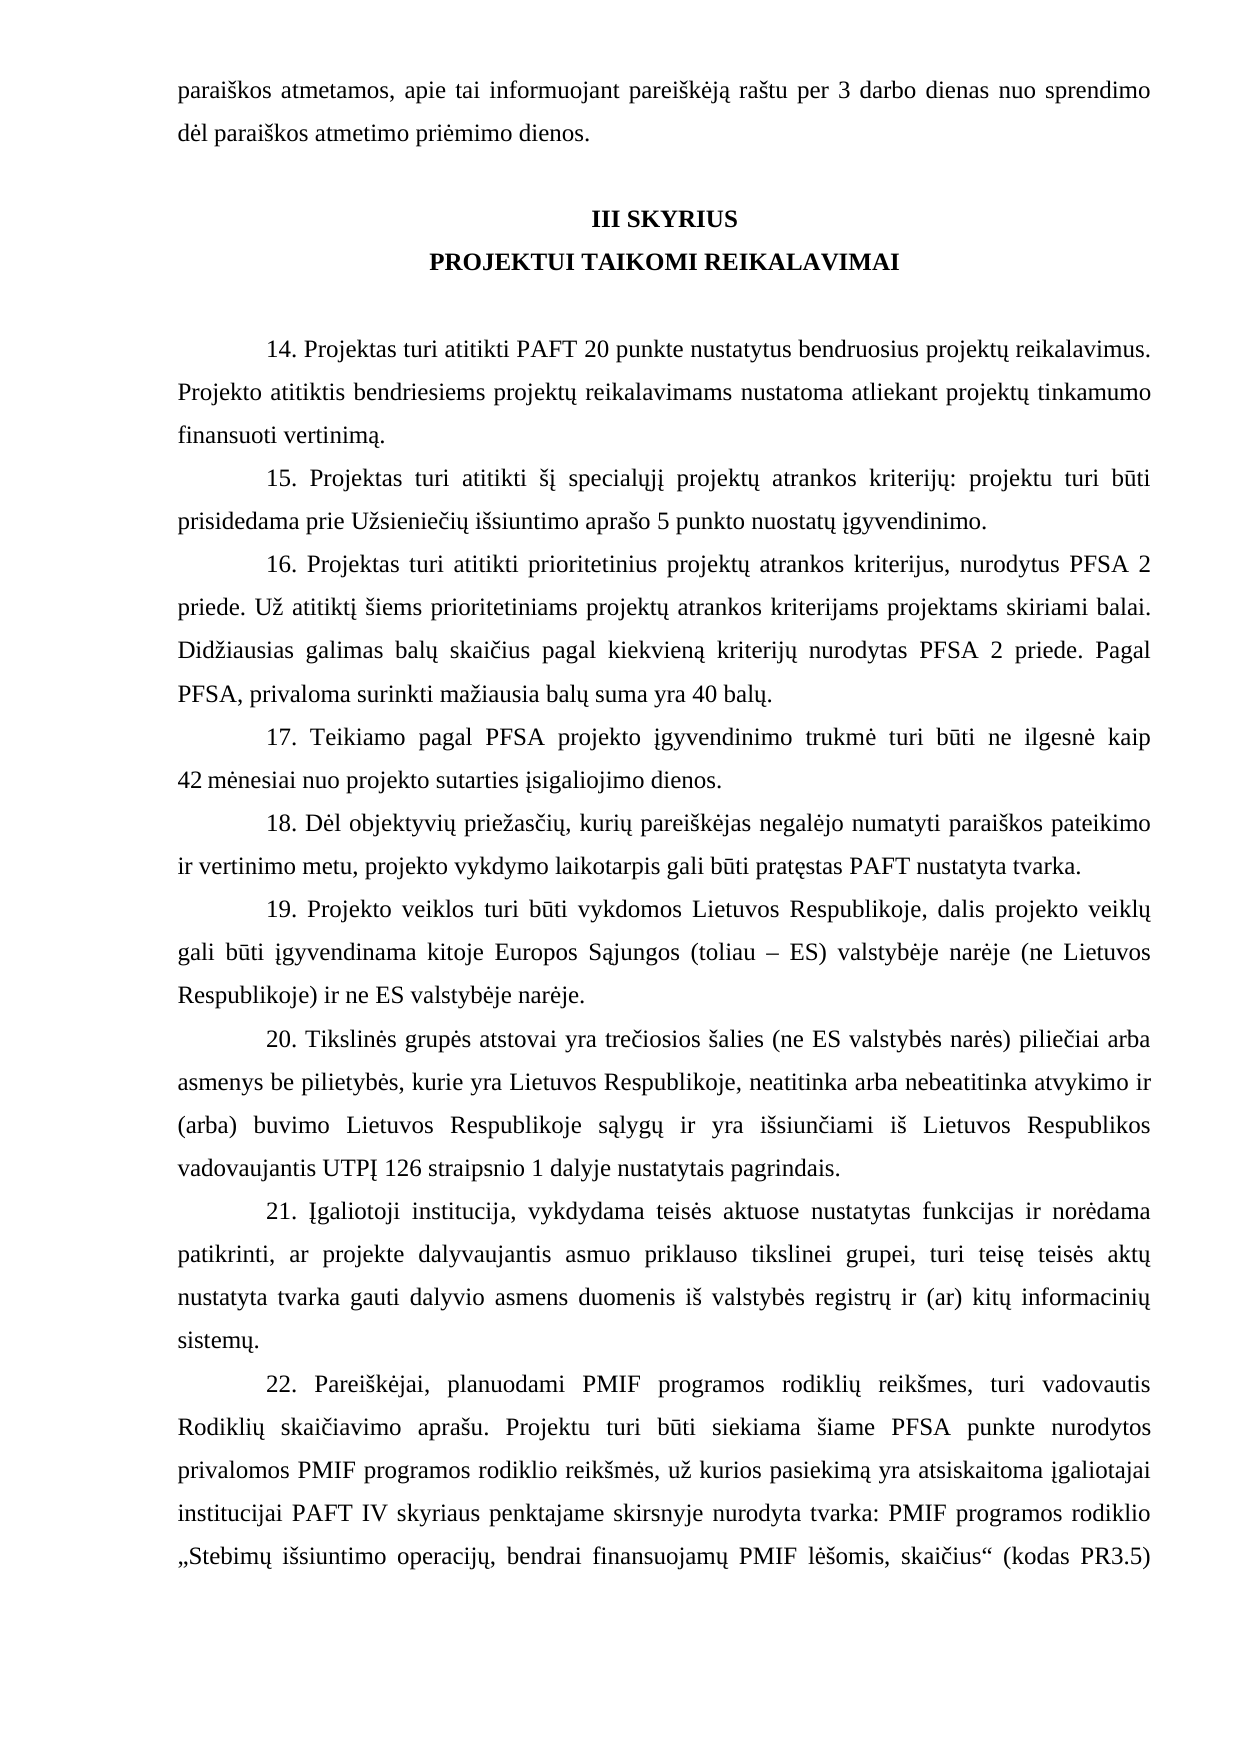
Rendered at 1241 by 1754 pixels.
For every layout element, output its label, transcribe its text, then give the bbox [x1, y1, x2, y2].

text 16. Projektas turi atitikti prioritetinius projektų atrankos kriterijus, nurodytus PFSA 2 priede. Už atitiktį šiems prioritetiniams projektų atrankos kriterijams projektams skiriami balai. Didžiausias galimas balų skaičius pagal kiekvieną kriterijų nurodytas PFSA 2 priede. Pagal PFSA, privaloma surinkti mažiausia balų suma yra 40 balų. [177, 549, 1152, 707]
text III SKYRIUS [177, 204, 1152, 233]
text paraiškos atmetamos, apie tai informuojant pareiškėją raštu per 3 darbo dienas nuo sprendimo dėl paraiškos atmetimo priėmimo dienos. [177, 75, 1152, 147]
text 17. Teikiamo pagal PFSA projekto įgyvendinimo trukmė turi būti ne ilgesnė kaip 42 mėnesiai nuo projekto sutarties įsigaliojimo dienos. [177, 722, 1152, 794]
text 20. Tikslinės grupės atstovai yra trečiosios šalies (ne ES valstybės narės) piliečiai arba asmenys be pilietybės, kurie yra Lietuvos Respublikoje, neatitinka arba nebeatitinka atvykimo ir (arba) buvimo Lietuvos Respublikoje sąlygų ir yra išsiunčiami iš Lietuvos Respublikos vadovaujantis UTPĮ 126 straipsnio 1 dalyje nustatytais pagrindais. [177, 1024, 1152, 1182]
text 21. Įgaliotoji institucija, vykdydama teisės aktuose nustatytas funkcijas ir norėdama patikrinti, ar projekte dalyvaujantis asmuo priklauso tikslinei grupei, turi teisę teisės aktų nustatyta tvarka gauti dalyvio asmens duomenis iš valstybės registrų ir (ar) kitų informacinių sistemų. [177, 1196, 1152, 1354]
text 14. Projektas turi atitikti PAFT 20 punkte nustatytus bendruosius projektų reikalavimus. Projekto atitiktis bendriesiems projektų reikalavimams nustatoma atliekant projektų tinkamumo finansuoti vertinimą. [177, 334, 1152, 449]
text 15. Projektas turi atitikti šį specialųjį projektų atrankos kriterijų: projektu turi būti prisidedama prie Užsieniečių išsiuntimo aprašo 5 punkto nuostatų įgyvendinimo. [177, 463, 1152, 535]
text 19. Projekto veiklos turi būti vykdomos Lietuvos Respublikoje, dalis projekto veiklų gali būti įgyvendinama kitoje Europos Sąjungos (toliau – ES) valstybėje narėje (ne Lietuvos Respublikoje) ir ne ES valstybėje narėje. [177, 894, 1152, 1009]
text PROJEKTUI TAIKOMI REIKALAVIMAI [177, 247, 1152, 276]
text 22. Pareiškėjai, planuodami PMIF programos rodiklių reikšmes, turi vadovautis Rodiklių skaičiavimo aprašu. Projektu turi būti siekiama šiame PFSA punkte nurodytos privalomos PMIF programos rodiklio reikšmės, už kurios pasiekimą yra atsiskaitoma įgaliotajai institucijai PAFT IV skyriaus penktajame skirsnyje nurodyta tvarka: PMIF programos rodiklio „Stebimų išsiuntimo operacijų, bendrai finansuojamų PMIF lėšomis, skaičius“ (kodas PR3.5) [177, 1369, 1152, 1570]
text 18. Dėl objektyvių priežasčių, kurių pareiškėjas negalėjo numatyti paraiškos pateikimo ir vertinimo metu, projekto vykdymo laikotarpis gali būti pratęstas PAFT nustatyta tvarka. [177, 808, 1152, 880]
